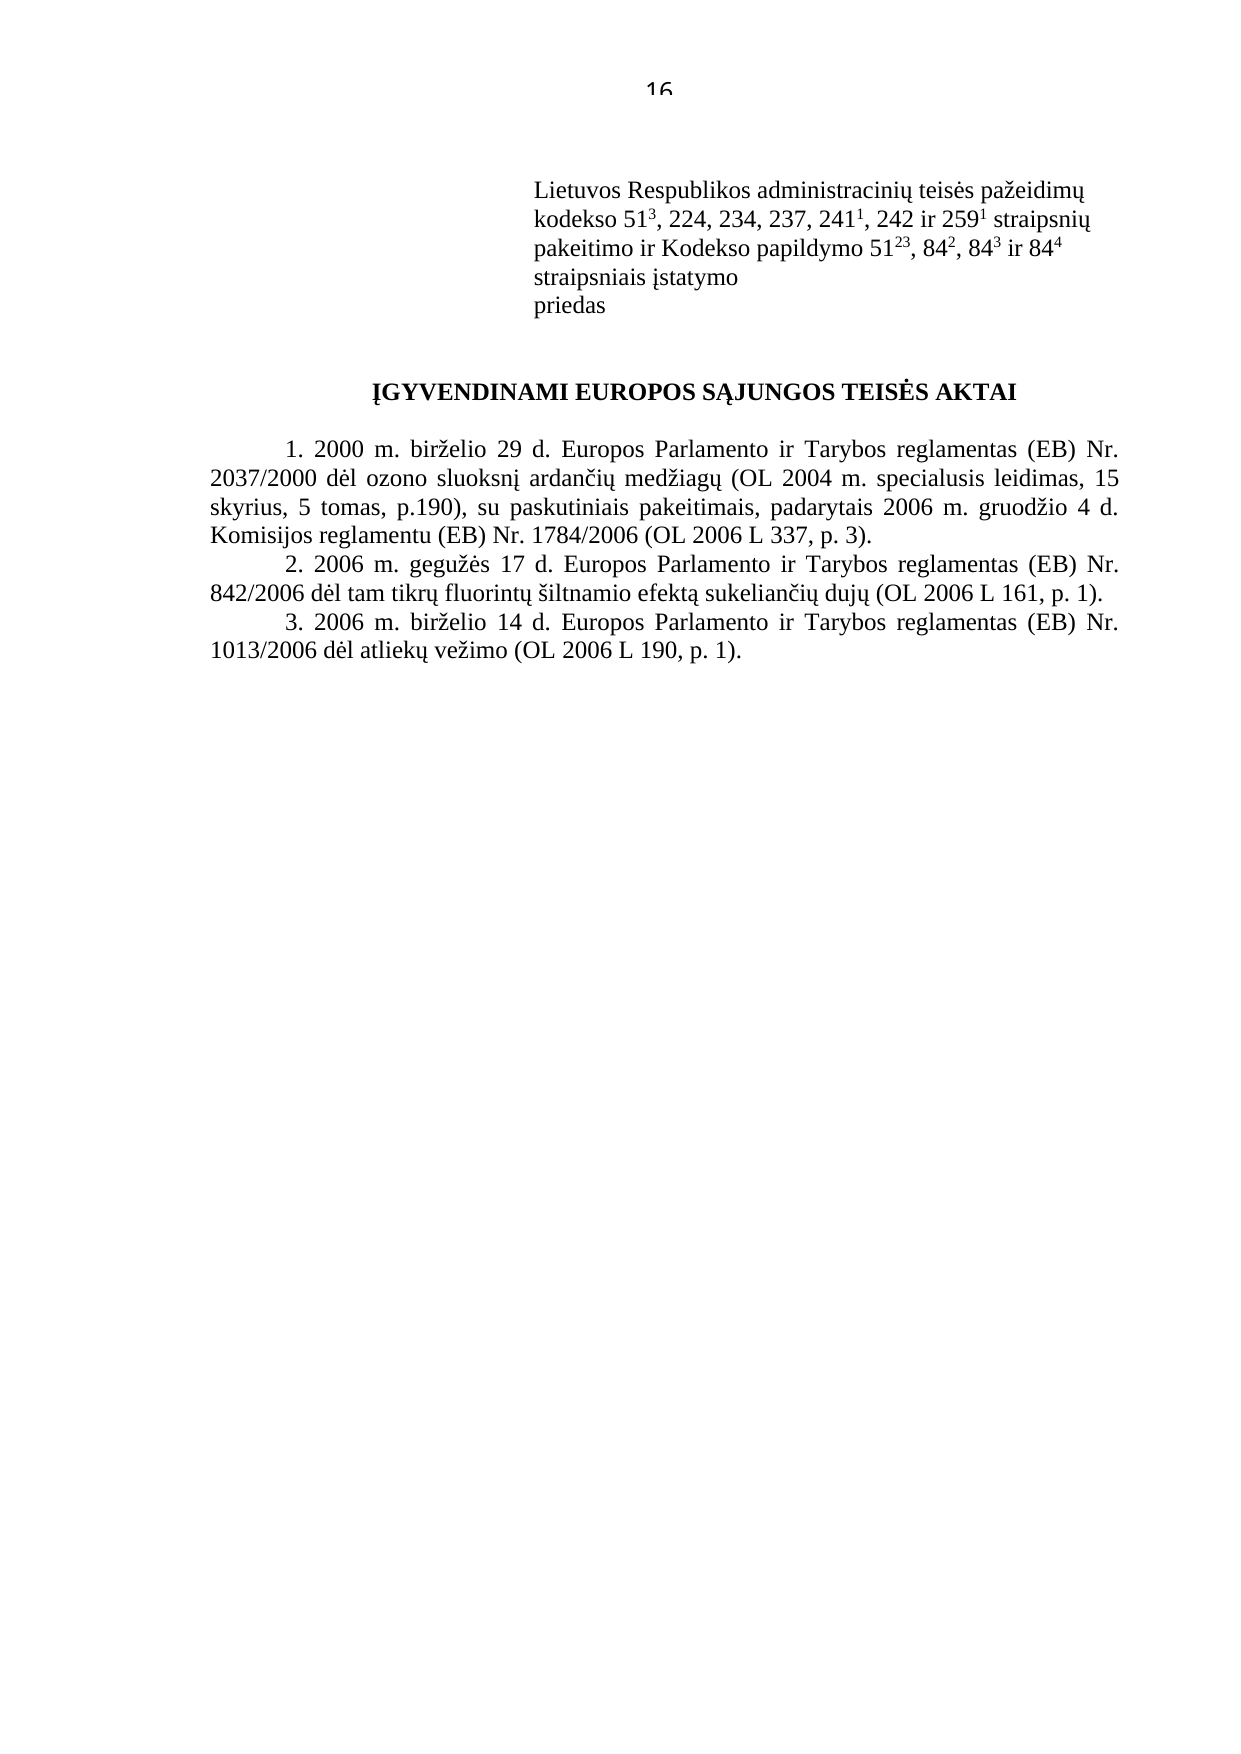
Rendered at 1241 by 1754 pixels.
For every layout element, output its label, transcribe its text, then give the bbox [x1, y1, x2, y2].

text Įgyvendinami Europos Sąjungos teisės aktai [269, 377, 1120, 406]
text 2. 2006 m. gegužės 17 d. Europos Parlamento ir Tarybos reglamentas (EB) Nr. 842/2006 dėl tam tikrų fluorintų šiltnamio efektą sukeliančių dujų (OL 2006 L 161, p. 1). [210, 549, 1120, 607]
text 3. 2006 m. birželio 14 d. Europos Parlamento ir Tarybos reglamentas (EB) Nr. 1013/2006 dėl atliekų vežimo (OL 2006 L 190, p. 1). [210, 607, 1120, 664]
text priedas [533, 291, 1120, 319]
text Lietuvos Respublikos administracinių teisės pažeidimų kodekso 513, 224, 234, 237, 2411, 242 ir 2591 straipsnių pakeitimo ir Kodekso papildymo 5123, 842, 843 ir 844 straipsniais įstatymo [533, 176, 1120, 291]
text 1. 2000 m. birželio 29 d. Europos Parlamento ir Tarybos reglamentas (EB) Nr. 2037/2000 dėl ozono sluoksnį ardančių medžiagų (OL 2004 m. specialusis leidimas, 15 skyrius, 5 tomas, p.190), su paskutiniais pakeitimais, padarytais 2006 m. gruodžio 4 d. Komisijos reglamentu (EB) Nr. 1784/2006 (OL 2006 L 337, p. 3). [210, 434, 1120, 549]
